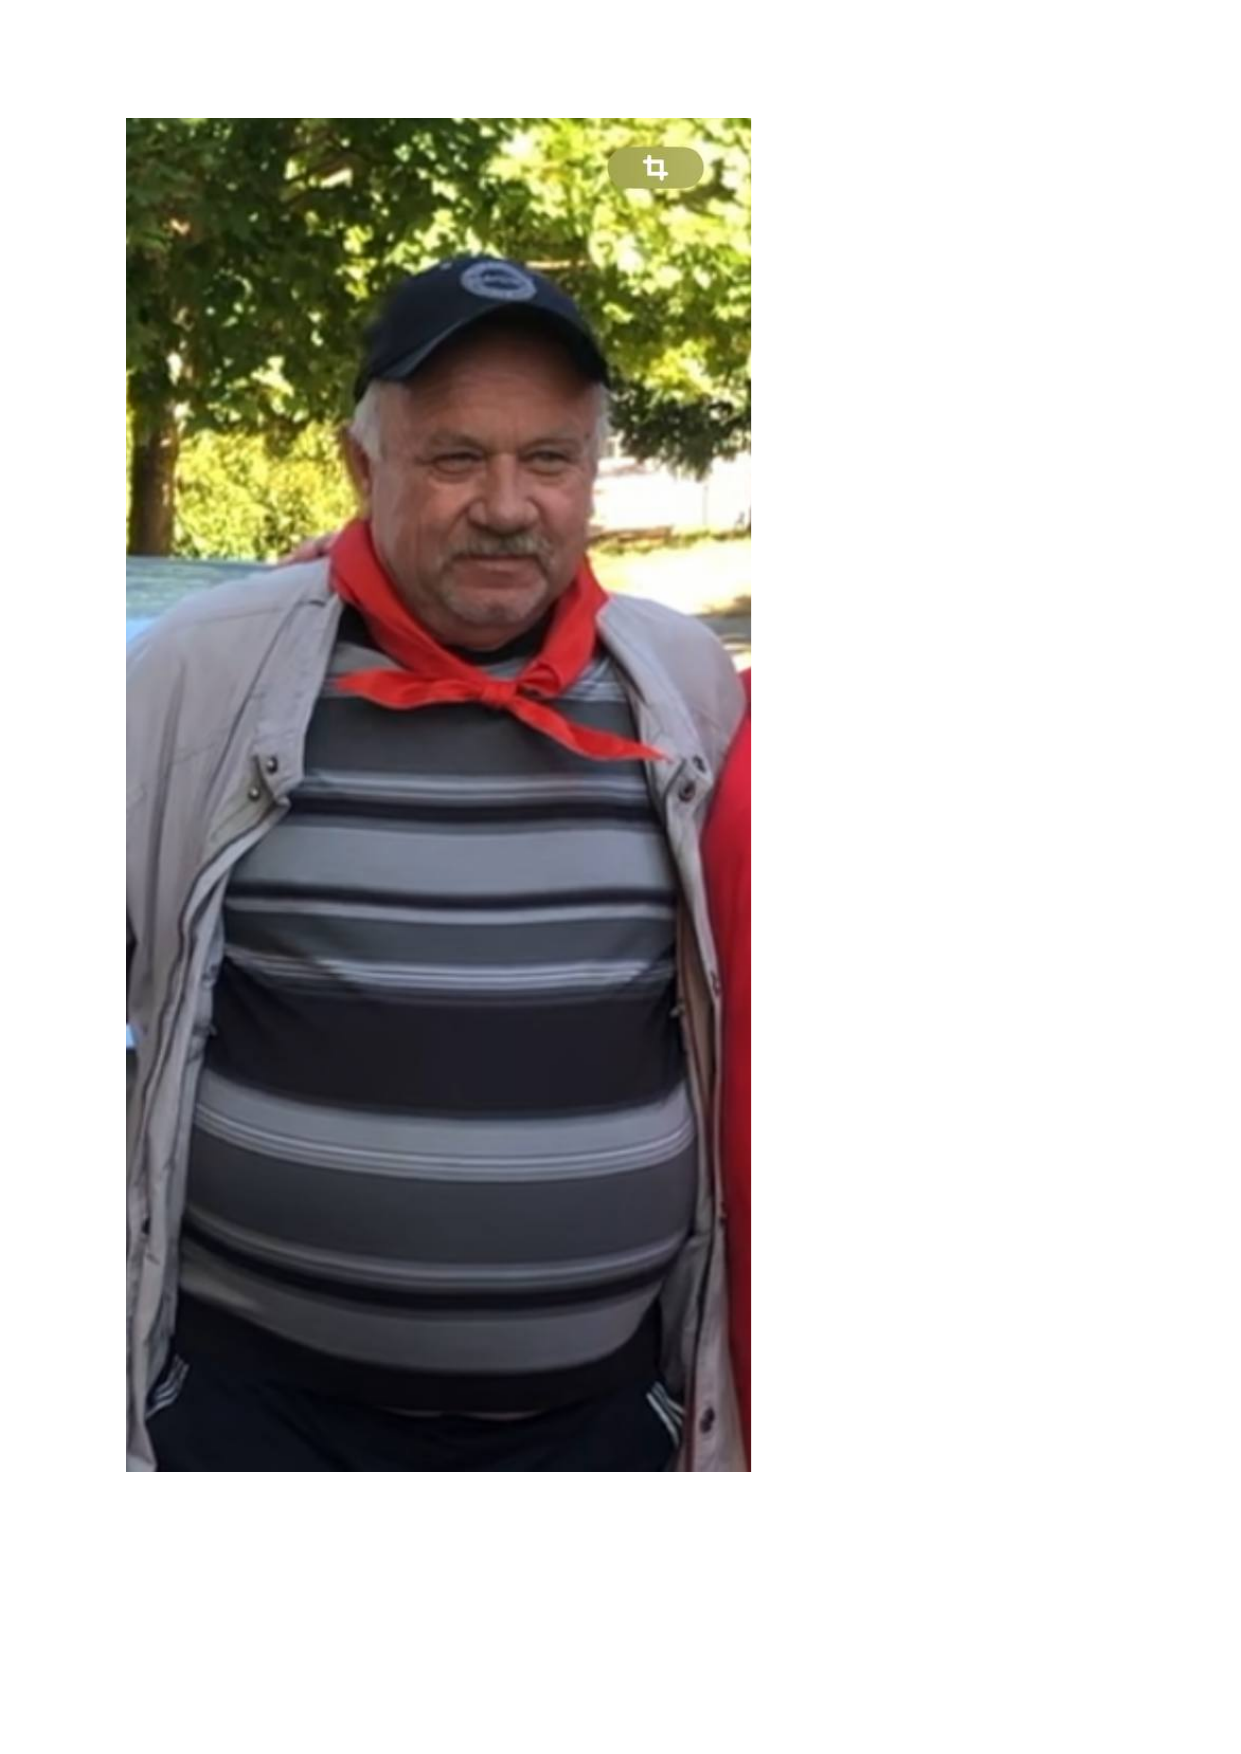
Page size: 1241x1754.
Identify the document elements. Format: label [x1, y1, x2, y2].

picture [126, 118, 752, 1472]
